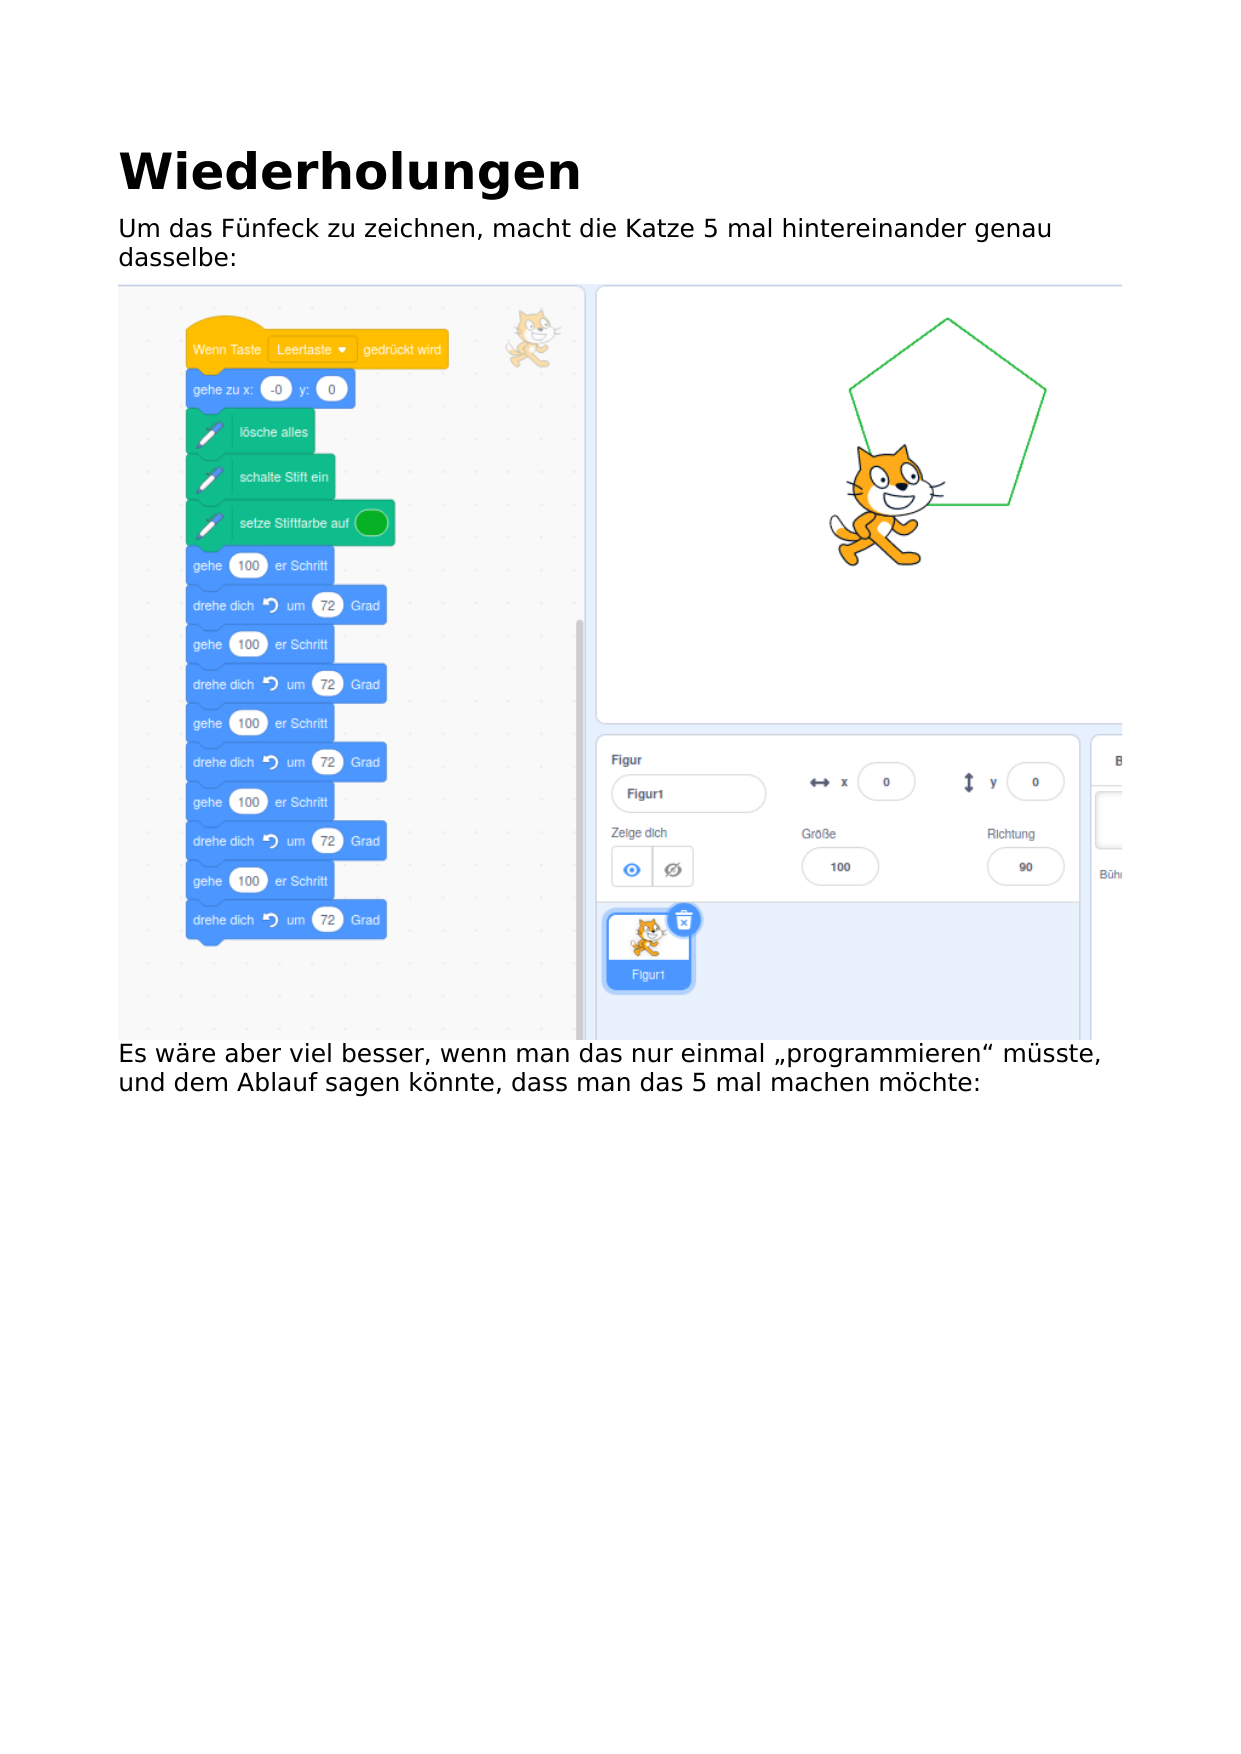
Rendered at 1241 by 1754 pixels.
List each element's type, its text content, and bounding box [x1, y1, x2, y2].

subtitle Wiederholungen [118, 143, 1122, 201]
text Es wäre aber viel besser, wenn man das nur einmal „programmieren“ müsste, und dem Ablauf sagen könnte, dass man das 5 mal machen möchte: [118, 1040, 1122, 1097]
text Um das Fünfeck zu zeichnen, macht die Katze 5 mal hintereinander genau dasselbe: [118, 214, 1122, 272]
picture [118, 284, 1123, 1040]
